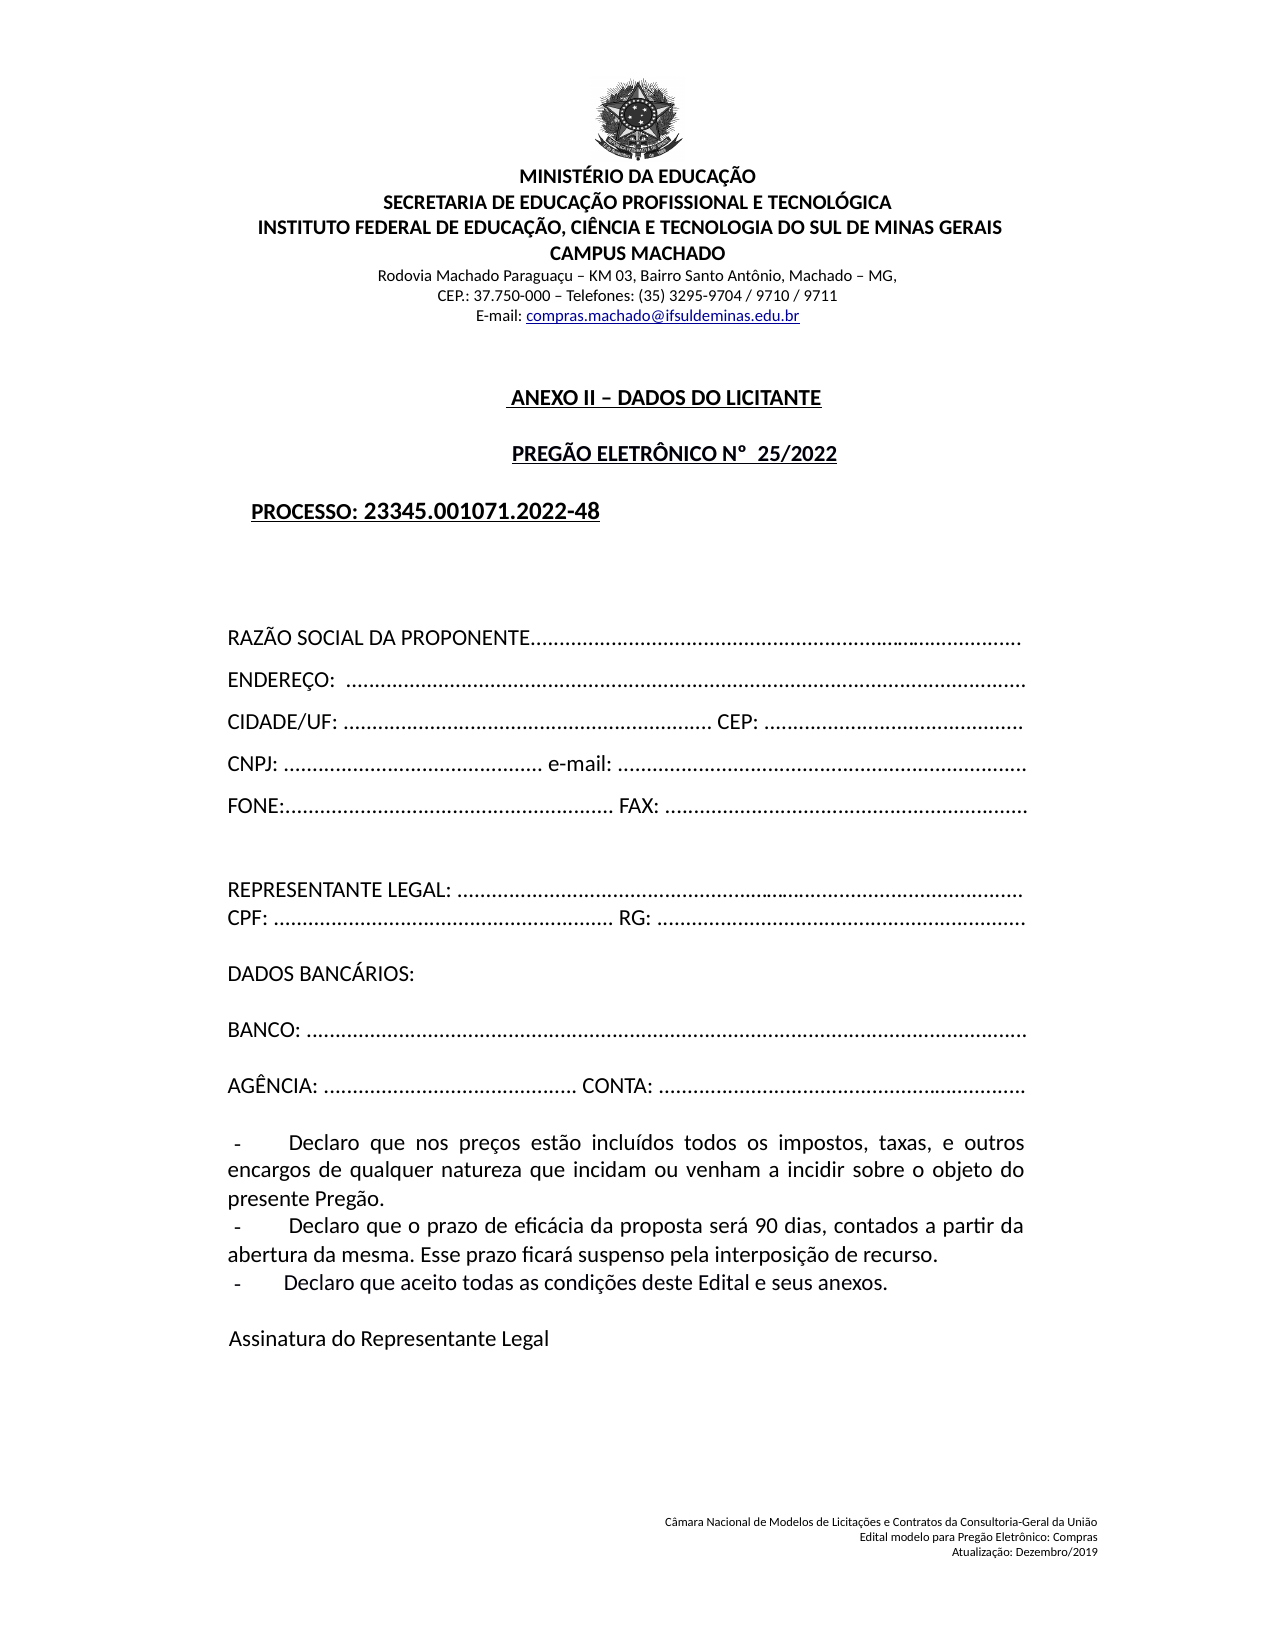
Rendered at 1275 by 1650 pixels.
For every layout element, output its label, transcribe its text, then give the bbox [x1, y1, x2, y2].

text ENDEREÇO: ...................................................................................................................... [227, 665, 1098, 693]
text PREGÃO ELETRÔNICO Nº 25/2022 [177, 439, 1098, 467]
text RAZÃO SOCIAL DA PROPONENTE.............................................................………................ [227, 623, 1098, 651]
text CPF: ........................................................... RG: ................................................................ [227, 903, 1098, 931]
text REPRESENTANTE LEGAL: ...................................................………....................................... [227, 875, 1098, 903]
list Declaro que o prazo de eficácia da proposta será 90 dias, contados a partir da abertura da mesma. Esse prazo ficará suspenso pela interposição de recurso. [227, 1212, 1026, 1268]
text Assinatura do Representante Legal [177, 1324, 1098, 1352]
text BANCO: ............................................................................................................................. [227, 1016, 1098, 1043]
text PROCESSO: 23345.001071.2022-48 [177, 495, 1098, 525]
list Declaro que aceito todas as condições deste Edital e seus anexos. [227, 1268, 1026, 1296]
text DADOS BANCÁRIOS: [227, 959, 1098, 987]
text CNPJ: ............................................. e-mail: ....................................................................... [227, 749, 1098, 777]
text AGÊNCIA: ............................................ CONTA: ................................................…............. [227, 1072, 1098, 1099]
text ANEXO II – DADOS DO LICITANTE [177, 383, 1098, 411]
text FONE:......................................................... FAX: ............................................................... [227, 791, 1098, 819]
text CIDADE/UF: ................................................................ CEP: ............................................. [227, 707, 1098, 735]
list Declaro que nos preços estão incluídos todos os impostos, taxas, e outros encargos de qualquer natureza que incidam ou venham a incidir sobre o objeto do presente Pregão. [227, 1128, 1026, 1212]
